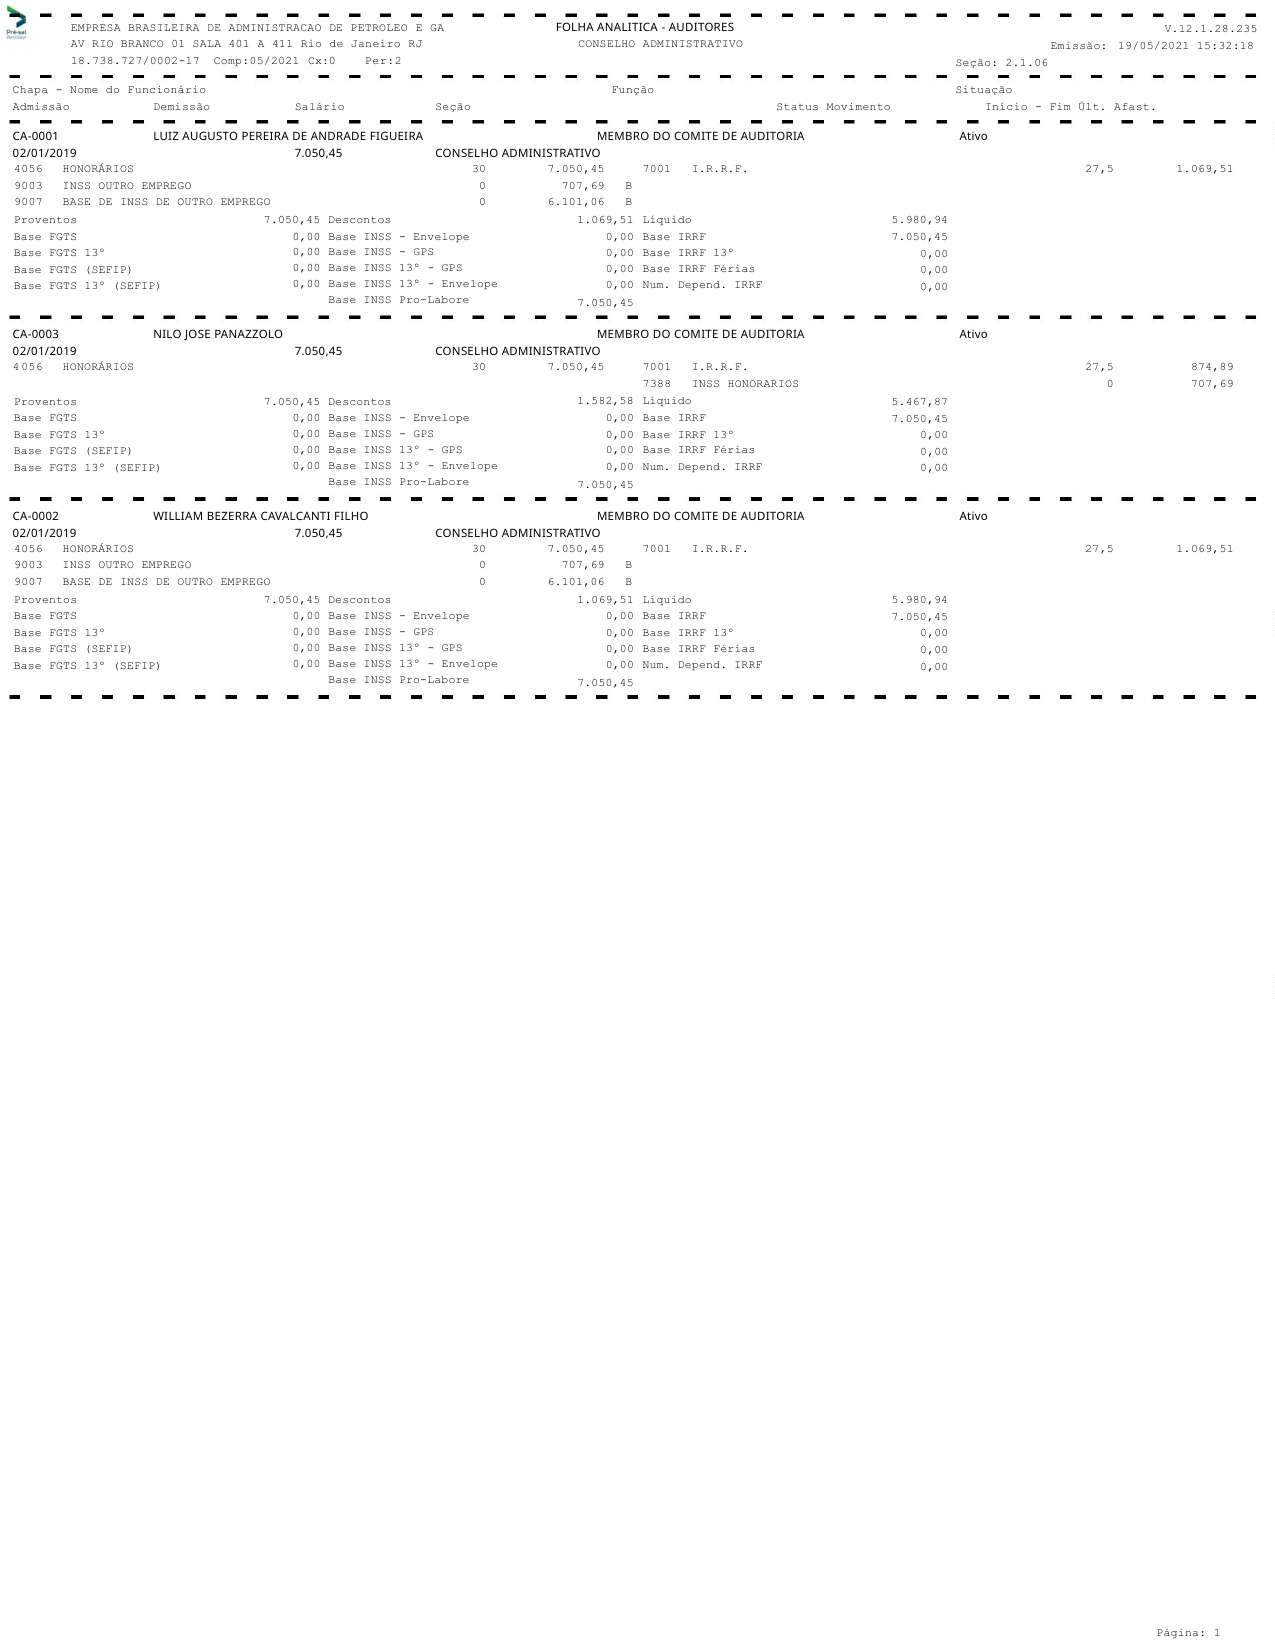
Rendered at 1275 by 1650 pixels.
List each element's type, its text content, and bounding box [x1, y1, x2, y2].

text NILO JOSE PANAZZOLO [153, 328, 310, 342]
text 7.050,45 [547, 162, 622, 175]
text 003 [21, 178, 60, 192]
text MEMBRO DO COMITE DE AUDITORIA [597, 509, 830, 523]
text 7.050,45 [294, 526, 408, 540]
text Proventos [13, 213, 95, 226]
text 0,00 Num. Depend. IRRF [606, 459, 787, 473]
text Proventos [13, 394, 95, 408]
text 30 [472, 162, 503, 175]
text 7.050,45 [577, 676, 651, 689]
text AV RIO BRANCO 01 SALA 401 A 411 Rio de Janeiro RJ [71, 37, 469, 50]
text Base INSS Pro-Labore [328, 474, 524, 488]
text 7.050,45 [891, 411, 966, 425]
text 056 HONORÁRIOS [38, 360, 153, 373]
text 0 [12, 345, 38, 358]
text EMPRESA BRASILEIRA DE ADMINISTRACAO DE PETROLEO E GA [71, 20, 469, 34]
text 0,00 Base IRRF 13º [606, 427, 787, 441]
text Base FGTS (SEFIP) [13, 262, 186, 276]
text 0,00 Base IRRF Férias [606, 443, 787, 457]
text Página: 1 [1156, 1626, 1237, 1639]
text Admissão [12, 99, 87, 113]
text 0,00 [920, 279, 966, 293]
text 0,00 Base INSS - Envelope [292, 411, 524, 424]
text Chapa - Nome do Funcionário [12, 83, 231, 96]
text 0,00 Base IRRF 13º [606, 246, 787, 259]
text Seção [435, 99, 488, 113]
text 02/01/2019 [12, 526, 101, 540]
text Status Movimento [776, 99, 908, 113]
text BASE DE INSS DE OUTRO EMPREGO [62, 195, 296, 208]
text 7.050,45 [294, 345, 369, 358]
text WILLIAM BEZERRA CAVALCANTI FILHO [153, 509, 408, 523]
text 7.050,45 [294, 146, 369, 160]
text 27,5 [1085, 541, 1131, 555]
text 0,00 Base INSS 13º - GPS [292, 443, 524, 456]
text 1.582,58 Líquido [577, 394, 710, 407]
text Ativo [959, 130, 1012, 143]
text 5.467,87 [891, 395, 966, 408]
text 0,00 [920, 428, 966, 441]
text 007 [21, 195, 60, 208]
text 0 [479, 558, 503, 572]
text 0 [1107, 376, 1131, 390]
text 7001 [642, 162, 688, 175]
text 8.738.727/0002-17 Comp:05/2021 Cx:0 [78, 53, 361, 67]
text 0,00 [920, 444, 966, 458]
text 388 [650, 376, 710, 390]
text Base INSS Pro-Labore [328, 293, 524, 306]
text 7.050,45 [891, 230, 966, 243]
text 1.069,51 Líquido [577, 592, 710, 606]
text BASE DE INSS DE OUTRO EMPREGO [62, 575, 296, 588]
text HONORÁRIOS [62, 162, 151, 175]
text 0,00 Num. Depend. IRRF [606, 657, 787, 671]
text INSS HONORARIOS [692, 377, 817, 390]
text 0,00 Base IRRF Férias [606, 262, 787, 275]
text 007 [21, 575, 60, 588]
text Base FGTS 13º [13, 626, 186, 639]
text 4 [12, 360, 38, 373]
text 0,00 Base INSS - Envelope [292, 229, 524, 243]
text Base FGTS 13º [13, 246, 186, 259]
text 7.050,45 Descontos [264, 394, 412, 408]
text 0,00 Base IRRF 13º [606, 626, 787, 639]
text 0,00 Base INSS 13º - Envelope [292, 657, 524, 670]
text 4 [14, 541, 21, 555]
text 0,00 Base IRRF [606, 411, 724, 424]
text 7.050,45 Descontos [264, 213, 412, 226]
text 7001 [642, 541, 688, 555]
text Base FGTS [13, 609, 95, 622]
text Base FGTS 13º (SEFIP) [13, 460, 186, 474]
text 7.050,45 [891, 609, 966, 623]
text Função [611, 83, 672, 96]
text Base FGTS 13º (SEFIP) [13, 659, 186, 672]
text 30 [472, 541, 503, 555]
text 056 [21, 541, 60, 555]
text 0,00 [920, 461, 966, 474]
text 1 [71, 53, 78, 67]
text B [625, 195, 649, 208]
text 2/01/2019 [19, 146, 101, 160]
text [766, 360, 830, 373]
text 5.980,94 [891, 593, 966, 606]
text Ativo [959, 509, 1012, 523]
text 0,00 Base INSS 13º - GPS [292, 261, 524, 274]
text 707,69 [562, 178, 622, 192]
text 874,89 [1191, 360, 1251, 373]
text Base INSS Pro-Labore [328, 673, 524, 686]
text 7.050,45 [577, 478, 651, 491]
text MEMBRO DO COMITE DE AUDITORIA [597, 130, 830, 143]
text 0,00 Base INSS - GPS [292, 427, 524, 440]
text 30 7.050,45 [472, 360, 643, 373]
text 0,00 Base IRRF Férias [606, 642, 787, 655]
text 0,00 Base IRRF [606, 229, 724, 243]
text Base FGTS (SEFIP) [13, 642, 186, 656]
text FOLHA ANALITICA - AUDITORES [556, 20, 774, 34]
text V.12.1.28.235 [1164, 22, 1275, 35]
text 7.050,45 [577, 296, 651, 309]
text 0 [479, 178, 503, 192]
text 0,00 Num. Depend. IRRF [606, 278, 787, 291]
text Início - Fim Últ. Afast. [985, 99, 1182, 113]
text 0,00 Base INSS - Envelope [292, 609, 524, 622]
text 19/05/2021 15:32:18 [1118, 38, 1275, 52]
text HONORÁRIOS [62, 541, 151, 555]
text I.R.R.F. [692, 360, 766, 373]
text Base FGTS [13, 411, 95, 424]
text Base FGTS [13, 229, 95, 243]
text CA-0001 [12, 130, 80, 143]
text 27,5 [1085, 360, 1131, 373]
text Base FGTS 13º (SEFIP) [13, 279, 186, 292]
text CA-0002 [12, 509, 101, 523]
text 2/01/2019 [38, 345, 153, 358]
text 707,69 [562, 558, 622, 572]
text 0,00 [920, 659, 966, 673]
text B [625, 575, 649, 588]
picture [0, 0, 1275, 1650]
text CONSELHO ADMINISTRATIVO [435, 146, 830, 160]
text 0,00 [920, 626, 966, 639]
text 0 [479, 195, 503, 208]
text 0,00 Base INSS 13º - GPS [292, 641, 524, 654]
text 0,00 Base INSS 13º - Envelope [292, 458, 524, 472]
text 1.069,51 [1176, 541, 1251, 555]
text 7.050,45 Descontos [264, 592, 412, 606]
text 6.101,06 [547, 575, 622, 588]
text 0,00 [920, 643, 966, 656]
text INSS OUTRO EMPREGO [62, 558, 296, 572]
text 9 [14, 195, 21, 208]
text LUIZ AUGUSTO PEREIRA DE ANDRADE FIGUEIRA [153, 130, 466, 143]
text Salário [294, 99, 362, 113]
text Per:2 [364, 53, 419, 67]
text Emissão: [1050, 38, 1118, 52]
text 1.069,51 [1176, 162, 1251, 175]
text Ativo [959, 328, 1012, 342]
text 0,00 Base INSS 13º - Envelope [292, 277, 524, 290]
text CONSELHO ADMINISTRATIVO [435, 526, 830, 540]
text 0 [12, 146, 19, 160]
text 056 [21, 162, 60, 175]
text B [625, 178, 649, 192]
text 27,5 [1085, 162, 1131, 175]
text 1.069,51 Líquido [577, 213, 710, 226]
text Seção: 2.1.06 [955, 55, 1066, 69]
text 6.101,06 [547, 195, 622, 208]
text 0,00 Base INSS - GPS [292, 625, 524, 638]
text Base FGTS 13º [13, 427, 186, 441]
text 0,00 Base INSS - GPS [292, 245, 524, 258]
text 0,00 Base IRRF [606, 609, 724, 622]
text CA-0003 [12, 328, 153, 342]
text 0,00 [920, 263, 966, 276]
text MEMBRO DO COMITE DE AUDITORIA [597, 328, 830, 342]
text INSS OUTRO EMPREGO [62, 178, 211, 192]
text 9 [14, 575, 21, 588]
text Demissão [153, 99, 228, 113]
text Situação [955, 82, 1066, 96]
text I.R.R.F. [692, 541, 766, 555]
text 9 [14, 178, 21, 192]
text 5.980,94 [891, 213, 966, 227]
text B [625, 558, 649, 572]
text 0,00 [920, 246, 966, 260]
text 0 [479, 575, 503, 588]
text CONSELHO ADMINISTRATIVO [578, 37, 768, 50]
text 4 [14, 162, 21, 175]
text 7.050,45 [547, 541, 622, 555]
text Base FGTS (SEFIP) [13, 444, 186, 457]
text 7001 [643, 360, 692, 373]
text 7 [642, 377, 667, 390]
text 707,69 [1191, 376, 1251, 390]
text Proventos [13, 592, 95, 606]
text I.R.R.F. [692, 162, 766, 175]
text CONSELHO ADMINISTRATIVO [435, 345, 830, 358]
text 9 [14, 558, 21, 572]
text 003 [21, 558, 60, 572]
